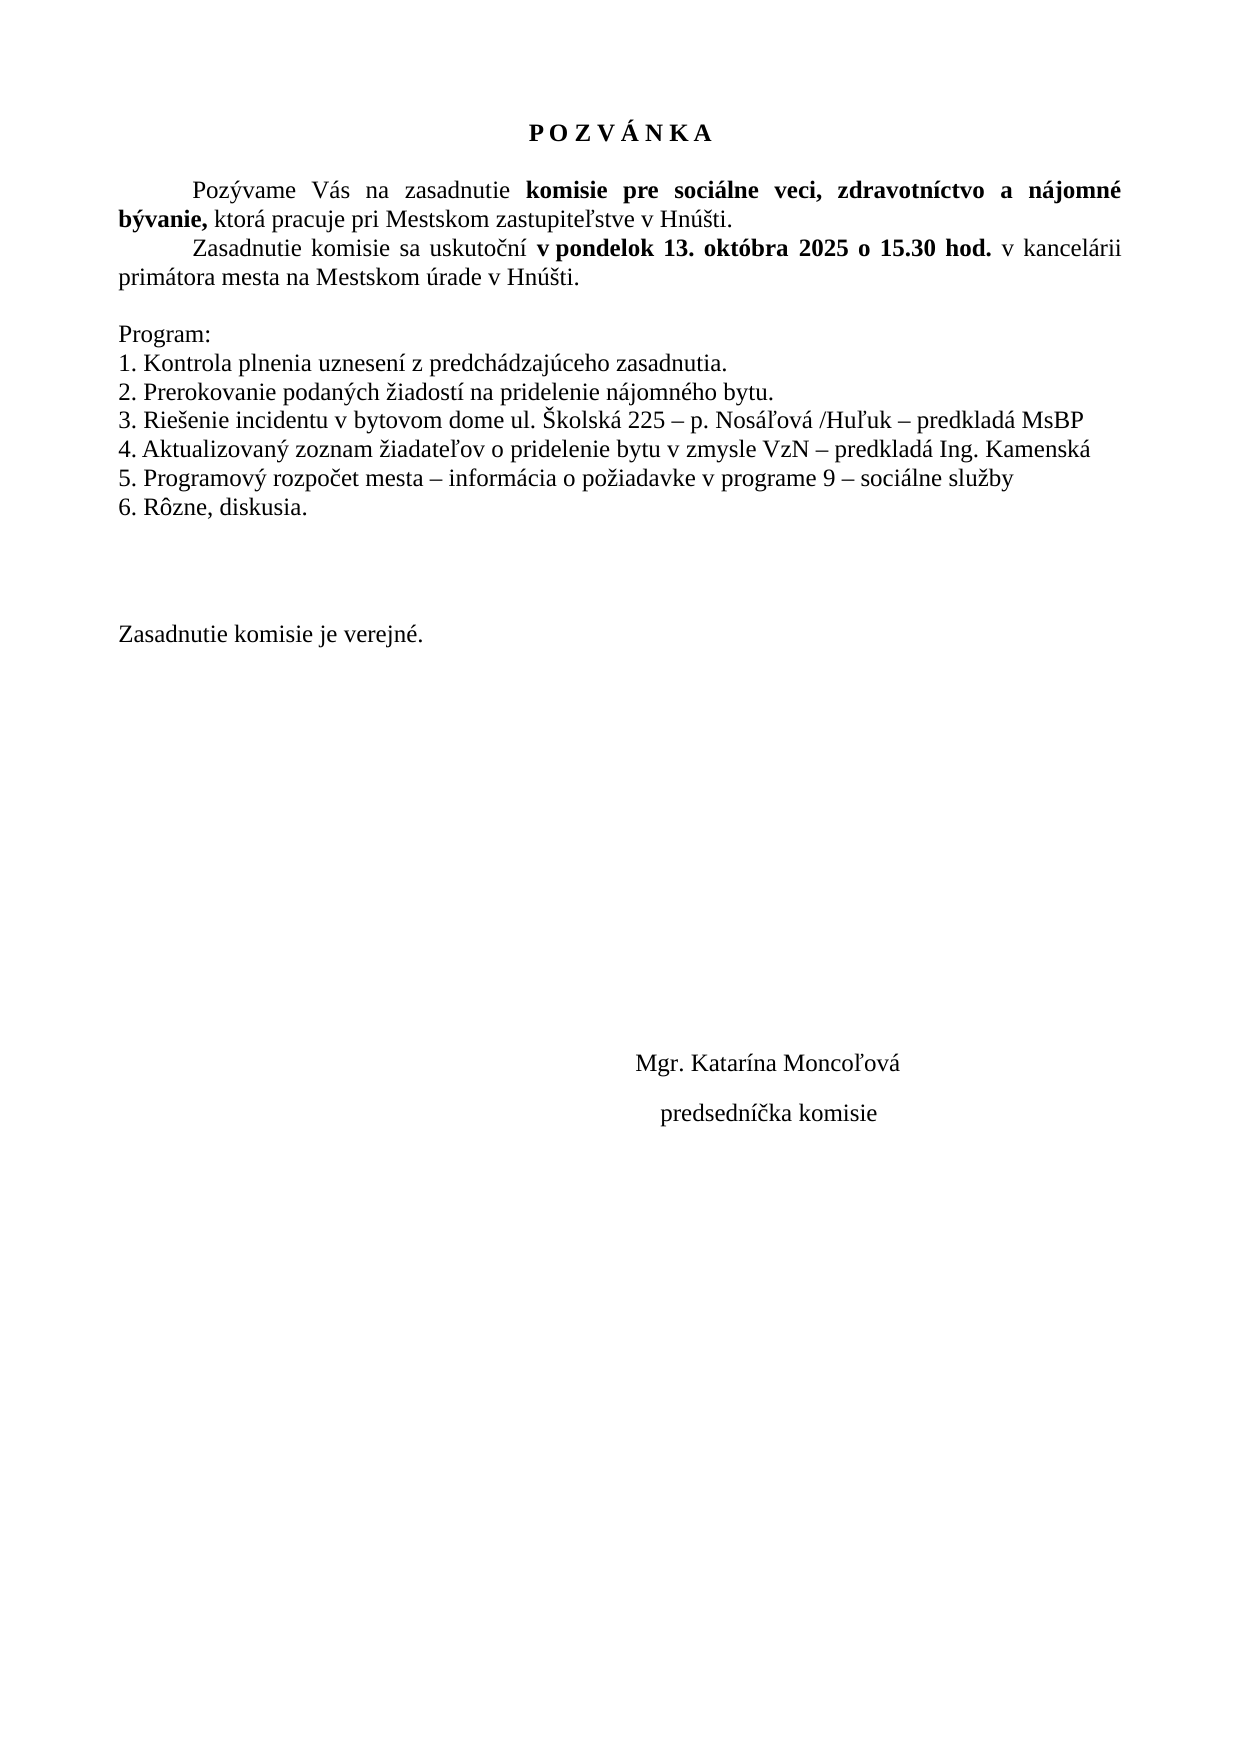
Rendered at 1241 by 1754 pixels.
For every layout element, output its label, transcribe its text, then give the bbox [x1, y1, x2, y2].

text Zasadnutie komisie je verejné. [118, 619, 1122, 648]
text predsedníčka komisie [118, 1098, 1122, 1126]
text 6. Rôzne, diskusia. [118, 492, 1122, 521]
text Program: [118, 319, 1122, 348]
text Mgr. Katarína Moncoľová [118, 1048, 1122, 1077]
text 5. Programový rozpočet mesta – informácia o požiadavke v programe 9 – sociálne služby [118, 463, 1122, 492]
text P O Z V Á N K A [118, 118, 1122, 147]
text 1. Kontrola plnenia uznesení z predchádzajúceho zasadnutia. 2. Prerokovanie podaných žiadostí na pridelenie nájomného bytu. [118, 348, 1122, 406]
text Pozývame Vás na zasadnutie komisie pre sociálne veci, zdravotníctvo a nájomné bývanie, ktorá pracuje pri Mestskom zastupiteľstve v Hnúšti. [118, 176, 1122, 233]
text Zasadnutie komisie sa uskutoční v pondelok 13. októbra 2025 o 15.30 hod. v kancelárii primátora mesta na Mestskom úrade v Hnúšti. [118, 233, 1122, 291]
text 3. Riešenie incidentu v bytovom dome ul. Školská 225 – p. Nosáľová /Huľuk – predkladá MsBP [118, 406, 1122, 434]
text 4. Aktualizovaný zoznam žiadateľov o pridelenie bytu v zmysle VzN – predkladá Ing. Kamenská [118, 434, 1122, 463]
